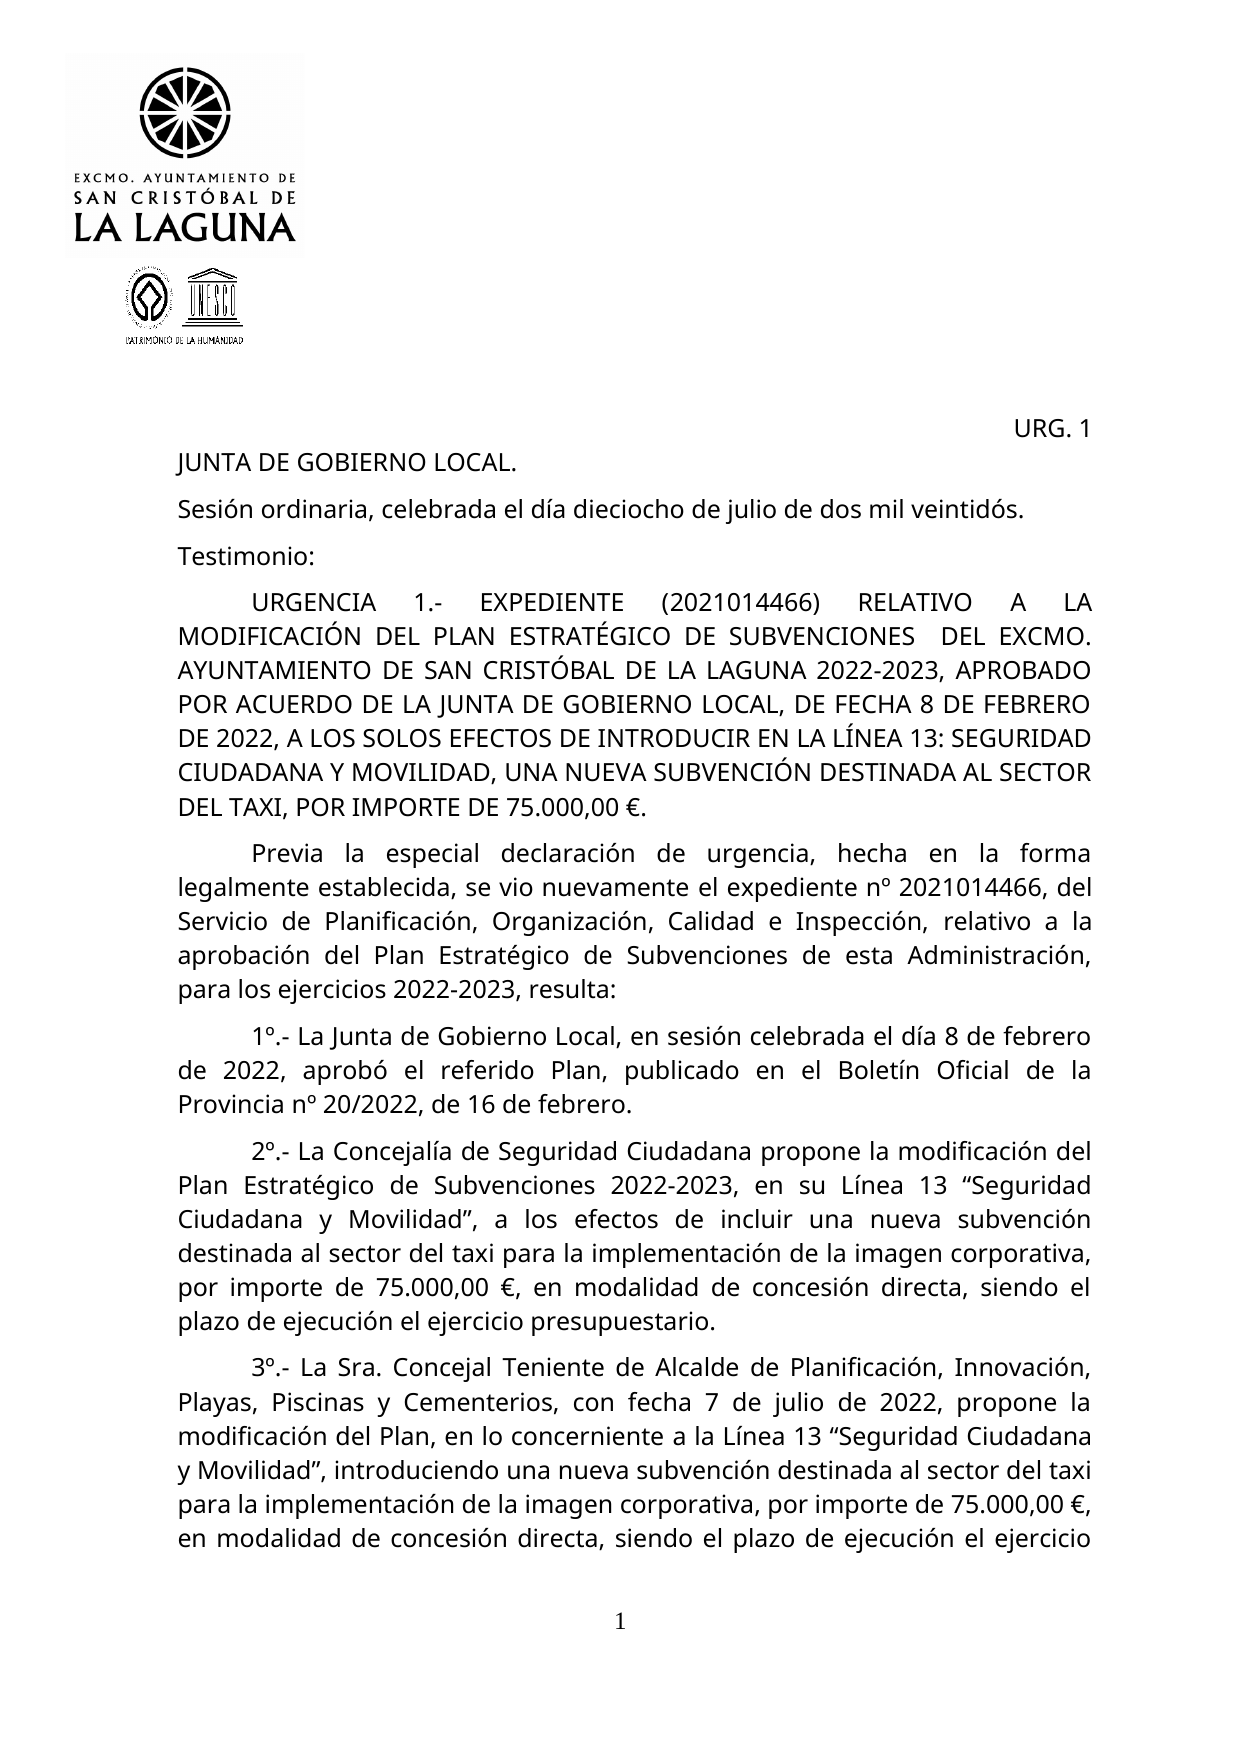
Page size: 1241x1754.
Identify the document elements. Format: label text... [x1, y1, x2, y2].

text 3º.- La Sra. Concejal Teniente de Alcalde de Planificación, Innovación, Playas, Piscinas y Cementerios, con fecha 7 de julio de 2022, propone la modificación del Plan, en lo concerniente a la Línea 13 “Seguridad Ciudadana y Movilidad”, introduciendo una nueva subvención destinada al sector del taxi para la implementación de la imagen corporativa, por importe de 75.000,00 €, en modalidad de concesión directa, siendo el plazo de ejecución el ejercicio [177, 1350, 1093, 1554]
text URG. 1 [46, 377, 1093, 445]
text Previa la especial declaración de urgencia, hecha en la forma legalmente establecida, se vio nuevamente el expediente nº 2021014466, del Servicio de Planificación, Organización, Calidad e Inspección, relativo a la aprobación del Plan Estratégico de Subvenciones de esta Administración, para los ejercicios 2022-2023, resulta: [177, 836, 1093, 1006]
text Testimonio: [177, 538, 1093, 572]
text URGENCIA 1.- EXPEDIENTE (2021014466) RELATIVO A LA MODIFICACIÓN DEL PLAN ESTRATÉGICO DE SUBVENCIONES DEL EXCMO. AYUNTAMIENTO DE SAN CRISTÓBAL DE LA LAGUNA 2022-2023, APROBADO POR ACUERDO DE LA JUNTA DE GOBIERNO LOCAL, DE FECHA 8 DE FEBRERO DE 2022, A LOS SOLOS EFECTOS DE INTRODUCIR EN LA LÍNEA 13: SEGURIDAD CIUDADANA Y MOVILIDAD, UNA NUEVA SUBVENCIÓN DESTINADA AL SECTOR DEL TAXI, POR IMPORTE DE 75.000,00 €. [177, 585, 1093, 823]
text 1º.- La Junta de Gobierno Local, en sesión celebrada el día 8 de febrero de 2022, aprobó el referido Plan, publicado en el Boletín Oficial de la Provincia nº 20/2022, de 16 de febrero. [177, 1018, 1093, 1121]
text Sesión ordinaria, celebrada el día dieciocho de julio de dos mil veintidós. [177, 492, 1093, 526]
text 2º.- La Concejalía de Seguridad Ciudadana propone la modificación del Plan Estratégico de Subvenciones 2022-2023, en su Línea 13 “Seguridad Ciudadana y Movilidad”, a los efectos de incluir una nueva subvención destinada al sector del taxi para la implementación de la imagen corporativa, por importe de 75.000,00 €, en modalidad de concesión directa, siendo el plazo de ejecución el ejercicio presupuestario. [177, 1133, 1093, 1338]
text JUNTA DE GOBIERNO LOCAL. [177, 445, 1093, 479]
